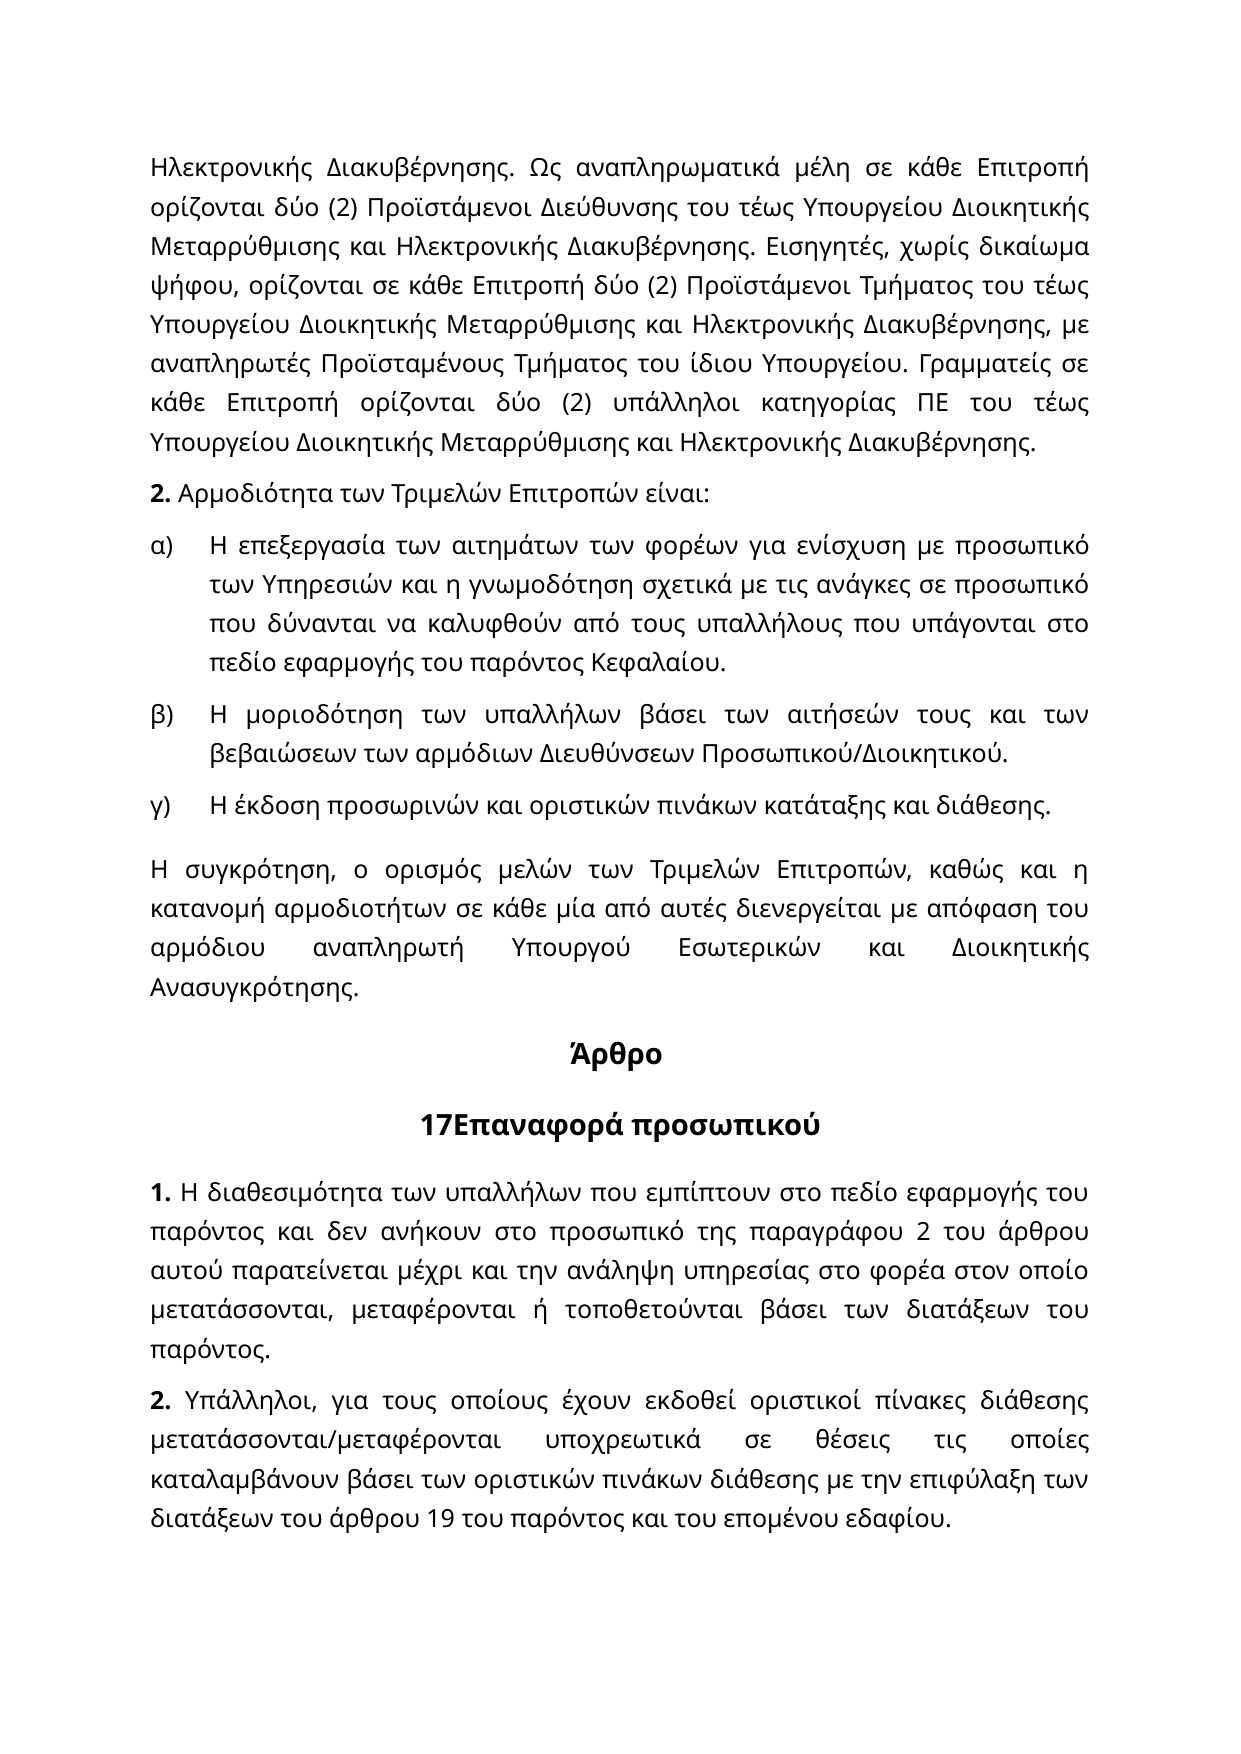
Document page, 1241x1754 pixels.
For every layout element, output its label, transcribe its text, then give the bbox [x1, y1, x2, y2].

list α) Η επεξεργασία των αιτημάτων των φορέων για ενίσχυση με προσωπικό των Υπηρεσιών και η γνωμοδότηση σχετικά με τις ανάγκες σε προσωπικό που δύνανται να καλυφθούν από τους υπαλλήλους που υπάγονται στο πεδίο εφαρμογής του παρόντος Κεφαλαίου. [150, 527, 1090, 679]
text Ηλεκτρονικής Διακυβέρνησης. Ως αναπληρωματικά μέλη σε κάθε Επιτροπή ορίζονται δύο (2) Προϊστάμενοι Διεύθυνσης του τέως Υπουργείου Διοικητικής Μεταρρύθμισης και Ηλεκτρονικής Διακυβέρνησης. Εισηγητές, χωρίς δικαίωμα ψήφου, ορίζονται σε κάθε Επιτροπή δύο (2) Προϊστάμενοι Τμήματος του τέως Υπουργείου Διοικητικής Μεταρρύθμισης και Ηλεκτρονικής Διακυβέρνησης, με αναπληρωτές Προϊσταμένους Τμήματος του ίδιου Υπουργείου. Γραμματείς σε κάθε Επιτροπή ορίζονται δύο (2) υπάλληλοι κατηγορίας ΠΕ του τέως Υπουργείου Διοικητικής Μεταρρύθμισης και Ηλεκτρονικής Διακυβέρνησης. [150, 150, 1090, 458]
text 1. Η διαθεσιμότητα των υπαλλήλων που εμπίπτουν στο πεδίο εφαρμογής του παρόντος και δεν ανήκουν στο προσωπικό της παραγράφου 2 του άρθρου αυτού παρατείνεται μέχρι και την ανάληψη υπηρεσίας στο φορέα στον οποίο μετατάσσονται, μεταφέρονται ή τοποθετούνται βάσει των διατάξεων του παρόντος. [150, 1174, 1090, 1365]
subtitle Άρθρο [150, 1033, 1090, 1073]
text 2. Αρμοδιότητα των Τριμελών Επιτροπών είναι: [150, 476, 1090, 510]
list β) Η μοριοδότηση των υπαλλήλων βάσει των αιτήσεών τους και των βεβαιώσεων των αρμόδιων Διευθύνσεων Προσωπικού/Διοικητικού. [150, 697, 1090, 770]
text Η συγκρότηση, ο ορισμός μελών των Τριμελών Επιτροπών, καθώς και η κατανομή αρμοδιοτήτων σε κάθε μία από αυτές διενεργείται με απόφαση του αρμόδιου αναπληρωτή Υπουργού Εσωτερικών και Διοικητικής Ανασυγκρότησης. [150, 852, 1090, 1003]
text 2. Υπάλληλοι, για τους οποίους έχουν εκδοθεί οριστικοί πίνακες διάθεσης μετατάσσονται/μεταφέρονται υποχρεωτικά σε θέσεις τις οποίες καταλαμβάνουν βάσει των οριστικών πινάκων διάθεσης με την επιφύλαξη των διατάξεων του άρθρου 19 του παρόντος και του επομένου εδαφίου. [150, 1383, 1090, 1534]
subtitle 17Επαναφορά προσωπικού [150, 1104, 1090, 1144]
list γ) Η έκδοση προσωρινών και οριστικών πινάκων κατάταξης και διάθεσης. [150, 787, 1090, 822]
